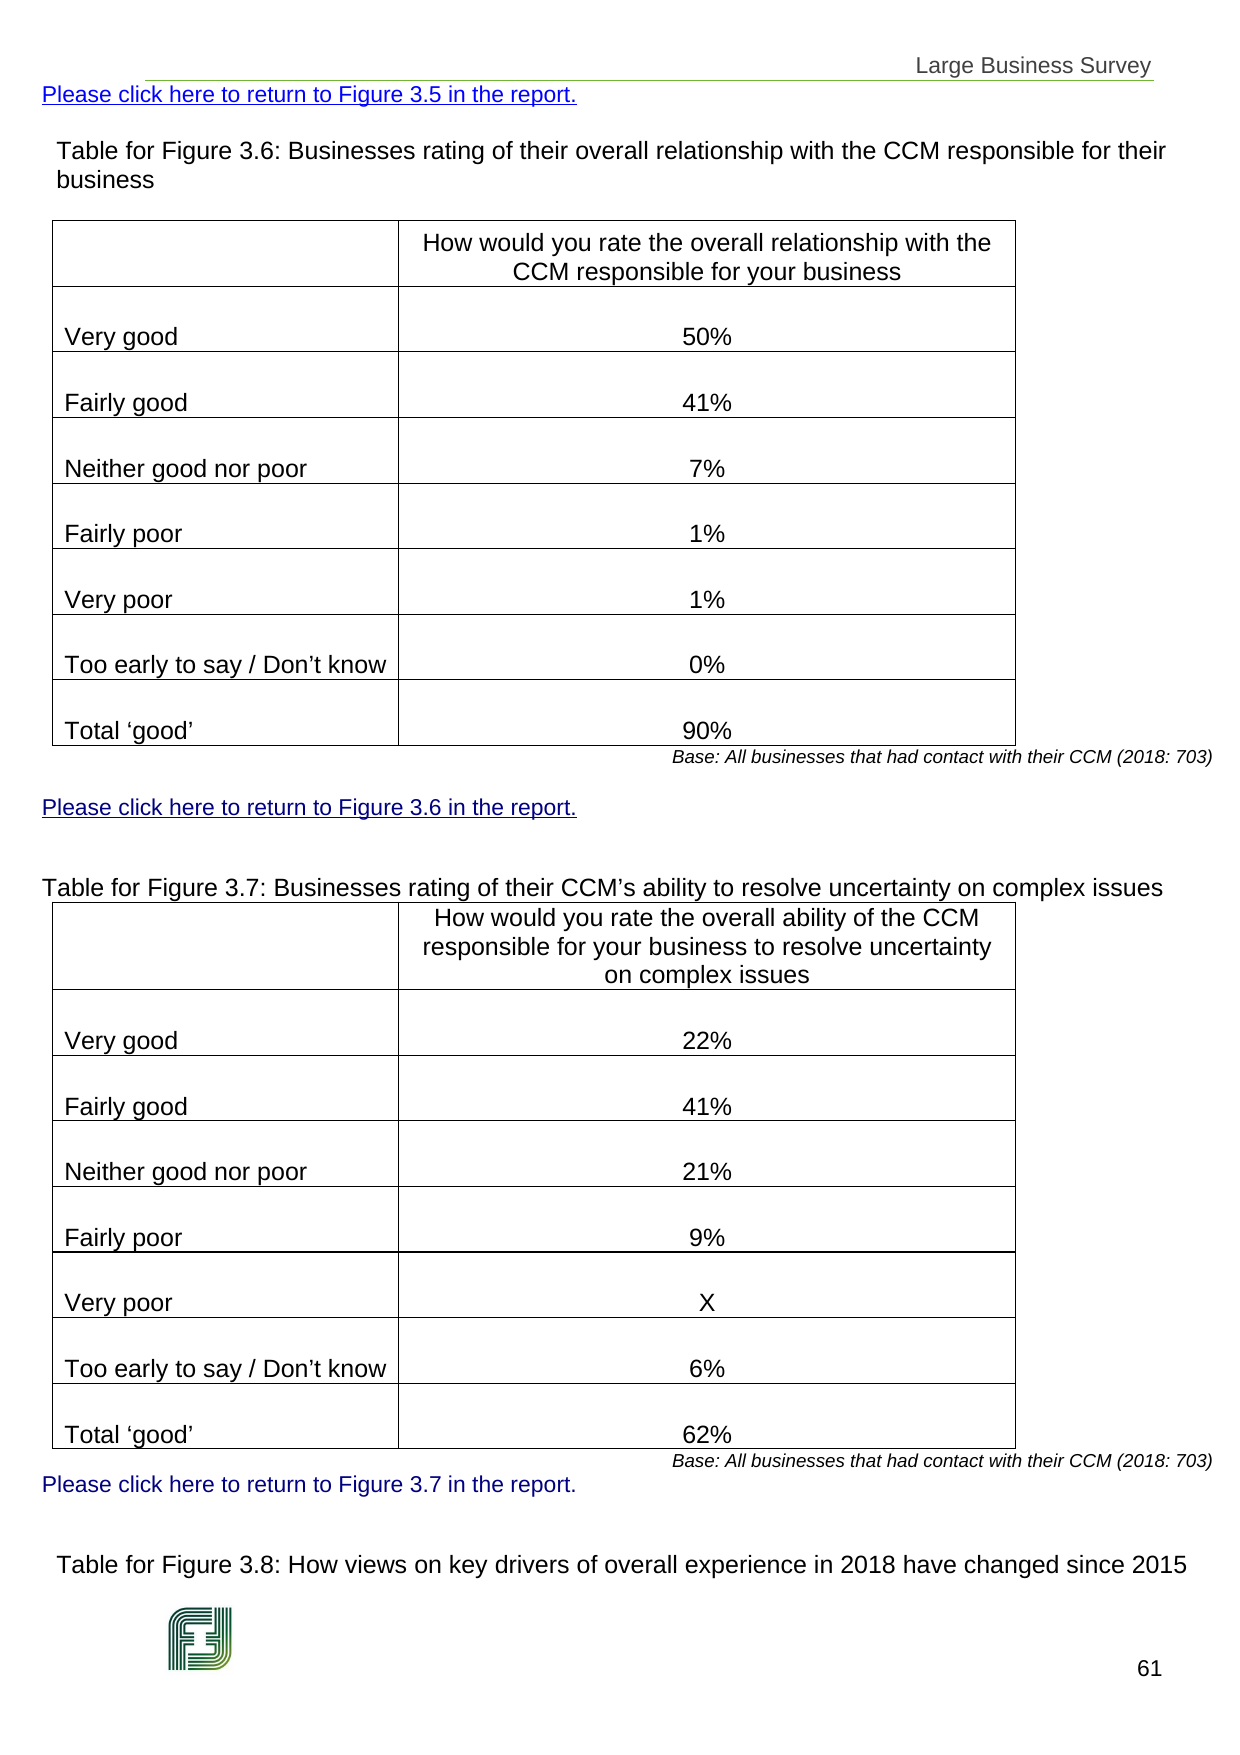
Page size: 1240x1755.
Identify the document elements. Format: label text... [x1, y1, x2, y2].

table_cell Very poor [53, 1253, 398, 1317]
table_cell Very good [53, 990, 398, 1054]
table_cell 9% [399, 1187, 1015, 1251]
table_cell Too early to say / Don’t know [53, 1318, 398, 1383]
table_cell Fairly good [53, 1056, 398, 1120]
text Please click here to return to Figure 3.7 in the report. [42, 1471, 1214, 1497]
table_cell X [399, 1253, 1015, 1317]
table_header How would you rate the overall relationship with the CCM responsible for your business [399, 221, 1015, 286]
table_cell 1% [399, 549, 1015, 614]
table_header [53, 903, 398, 989]
text Base: All businesses that had contact with their CCM (2018: 703) [42, 746, 1214, 767]
table_cell Too early to say / Don’t know [53, 615, 398, 679]
subtitle Table for Figure 3.8: How views on key drivers of overall experience in 2018 have changed since 2015 [56, 1550, 1214, 1579]
table_cell Neither good nor poor [53, 418, 398, 482]
table_cell 50% [399, 287, 1015, 351]
table_cell 90% [399, 680, 1015, 745]
table_cell 1% [399, 484, 1015, 548]
table_cell 7% [399, 418, 1015, 482]
table_cell 6% [399, 1318, 1015, 1383]
table_cell Total ‘good’ [53, 1384, 398, 1448]
table_cell 0% [399, 615, 1015, 679]
table_cell Very good [53, 287, 398, 351]
table_cell Very poor [53, 549, 398, 614]
table_cell Total ‘good’ [53, 680, 398, 745]
table_cell 41% [399, 352, 1015, 417]
table_header How would you rate the overall ability of the CCM responsible for your business to resolve uncertainty on complex issues [399, 903, 1015, 989]
table_header [53, 221, 398, 286]
text Please click here to return to Figure 3.5 in the report. [42, 81, 1214, 107]
table_cell Neither good nor poor [53, 1121, 398, 1186]
text Base: All businesses that had contact with their CCM (2018: 703) [42, 1449, 1214, 1471]
subtitle Table for Figure 3.6: Businesses rating of their overall relationship with the CCM responsible for their business [56, 136, 1214, 193]
table_cell Fairly good [53, 352, 398, 417]
table_cell 41% [399, 1056, 1015, 1120]
table_cell 21% [399, 1121, 1015, 1186]
table_cell 22% [399, 990, 1015, 1054]
table_cell 62% [399, 1384, 1015, 1448]
text Please click here to return to Figure 3.6 in the report. [42, 794, 1214, 820]
table_cell Fairly poor [53, 1187, 398, 1251]
subtitle Table for Figure 3.7: Businesses rating of their CCM’s ability to resolve uncertainty on complex issues [42, 873, 1214, 902]
table_cell Fairly poor [53, 484, 398, 548]
